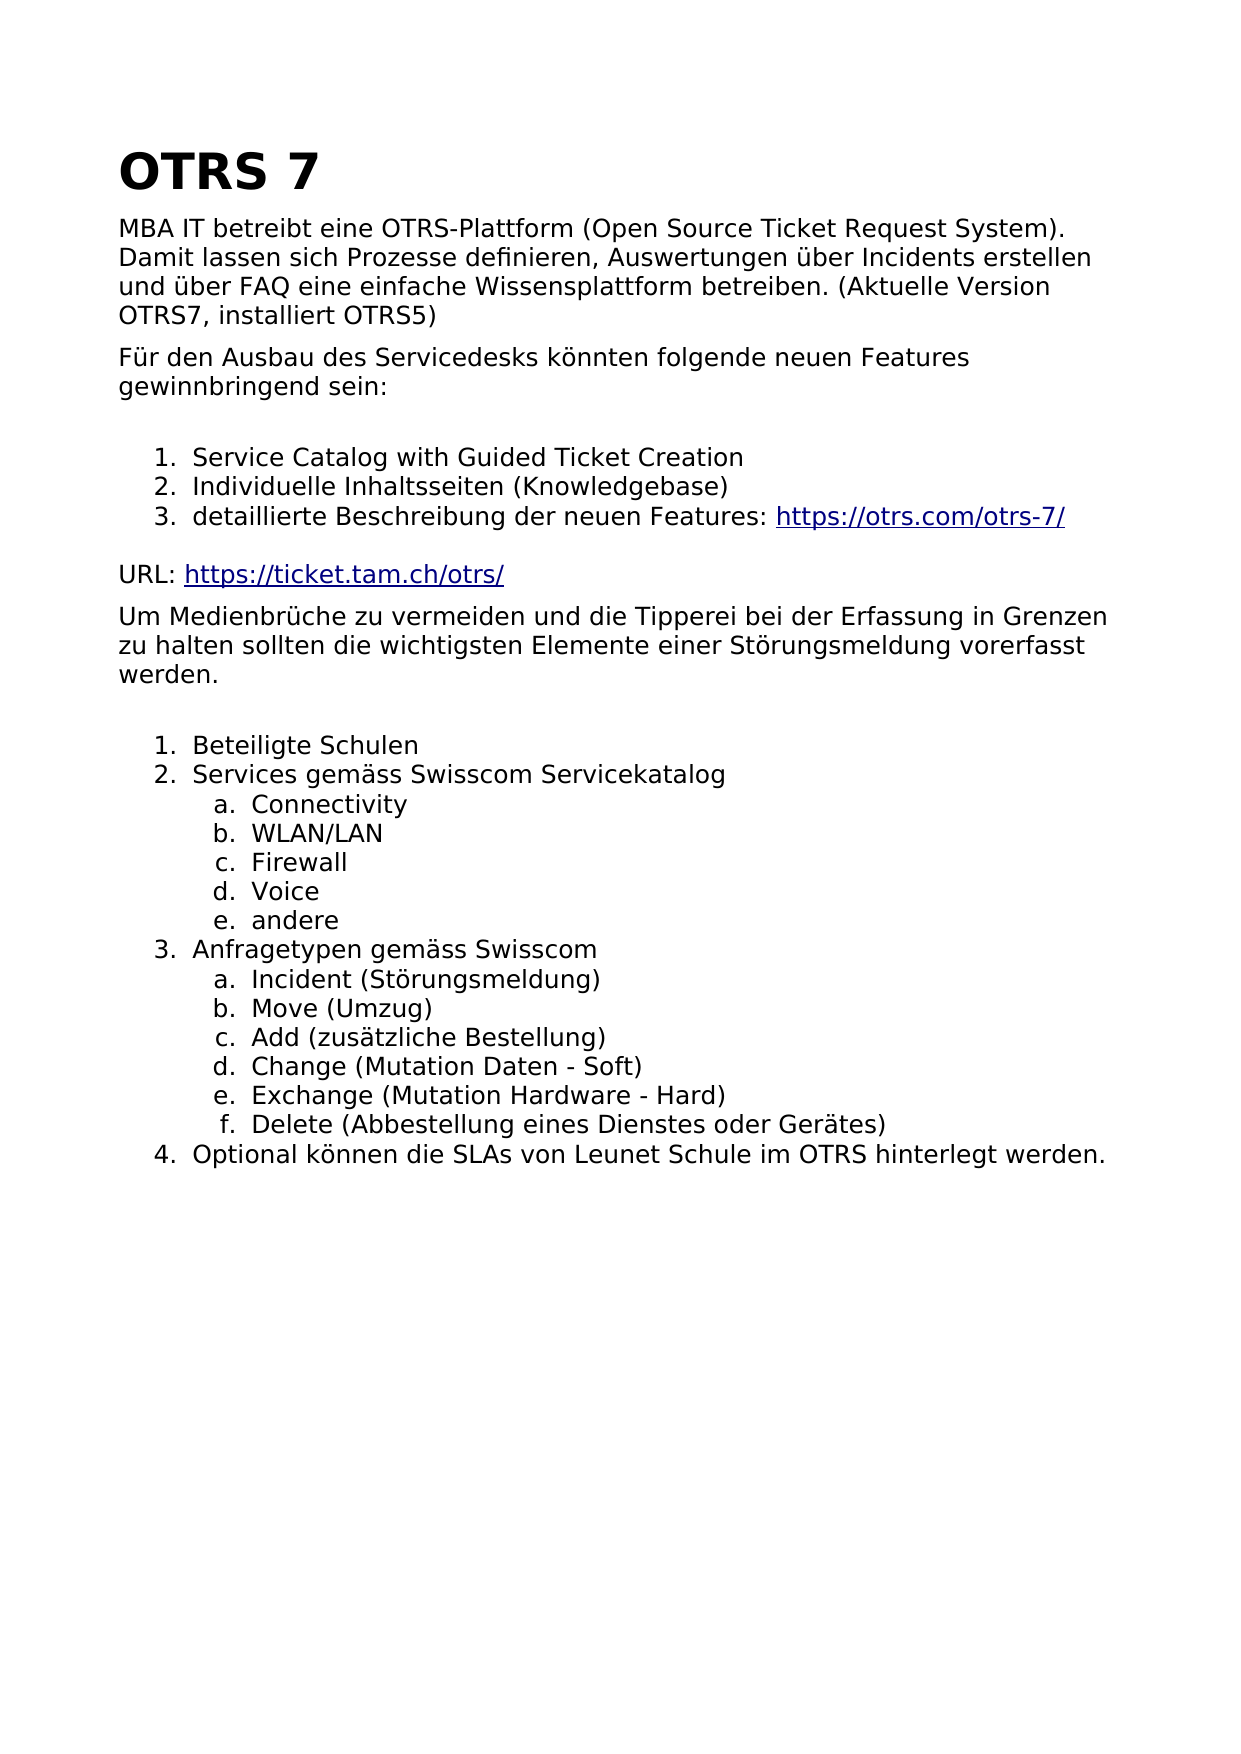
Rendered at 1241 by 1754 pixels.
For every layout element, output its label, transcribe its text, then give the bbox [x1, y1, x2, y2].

text Um Medienbrüche zu vermeiden und die Tipperei bei der Erfassung in Grenzen zu halten sollten die wichtigsten Elemente einer Störungsmeldung vorerfasst werden. [118, 602, 1122, 689]
list Delete (Abbestellung eines Dienstes oder Gerätes) [236, 1111, 1122, 1140]
list andere [236, 906, 1122, 936]
list Connectivity [236, 790, 1122, 819]
list Incident (Störungsmeldung) [236, 965, 1122, 994]
list Services gemäss Swisscom Servicekatalog [177, 761, 1122, 790]
list detaillierte Beschreibung der neuen Features: https://otrs.com/otrs-7/ [177, 502, 1122, 531]
list WLAN/LAN [236, 819, 1122, 848]
list Optional können die SLAs von Leunet Schule im OTRS hinterlegt werden. [177, 1140, 1122, 1169]
text URL: https://ticket.tam.ch/otrs/ [118, 560, 1122, 589]
list Beteiligte Schulen [177, 731, 1122, 761]
list Individuelle Inhaltsseiten (Knowledgebase) [177, 472, 1122, 502]
list Anfragetypen gemäss Swisscom [177, 936, 1122, 965]
text MBA IT betreibt eine OTRS-Plattform (Open Source Ticket Request System). Damit lassen sich Prozesse definieren, Auswertungen über Incidents erstellen und über FAQ eine einfache Wissensplattform betreiben. (Aktuelle Version OTRS7, installiert OTRS5) [118, 214, 1122, 331]
subtitle OTRS 7 [118, 143, 1122, 201]
list Exchange (Mutation Hardware - Hard) [236, 1081, 1122, 1111]
list Move (Umzug) [236, 994, 1122, 1023]
text Für den Ausbau des Servicedesks könnten folgende neuen Features gewinnbringend sein: [118, 343, 1122, 401]
list Voice [236, 877, 1122, 906]
list Add (zusätzliche Bestellung) [236, 1023, 1122, 1052]
list Change (Mutation Daten - Soft) [236, 1052, 1122, 1081]
list Firewall [236, 848, 1122, 877]
list Service Catalog with Guided Ticket Creation [177, 443, 1122, 472]
